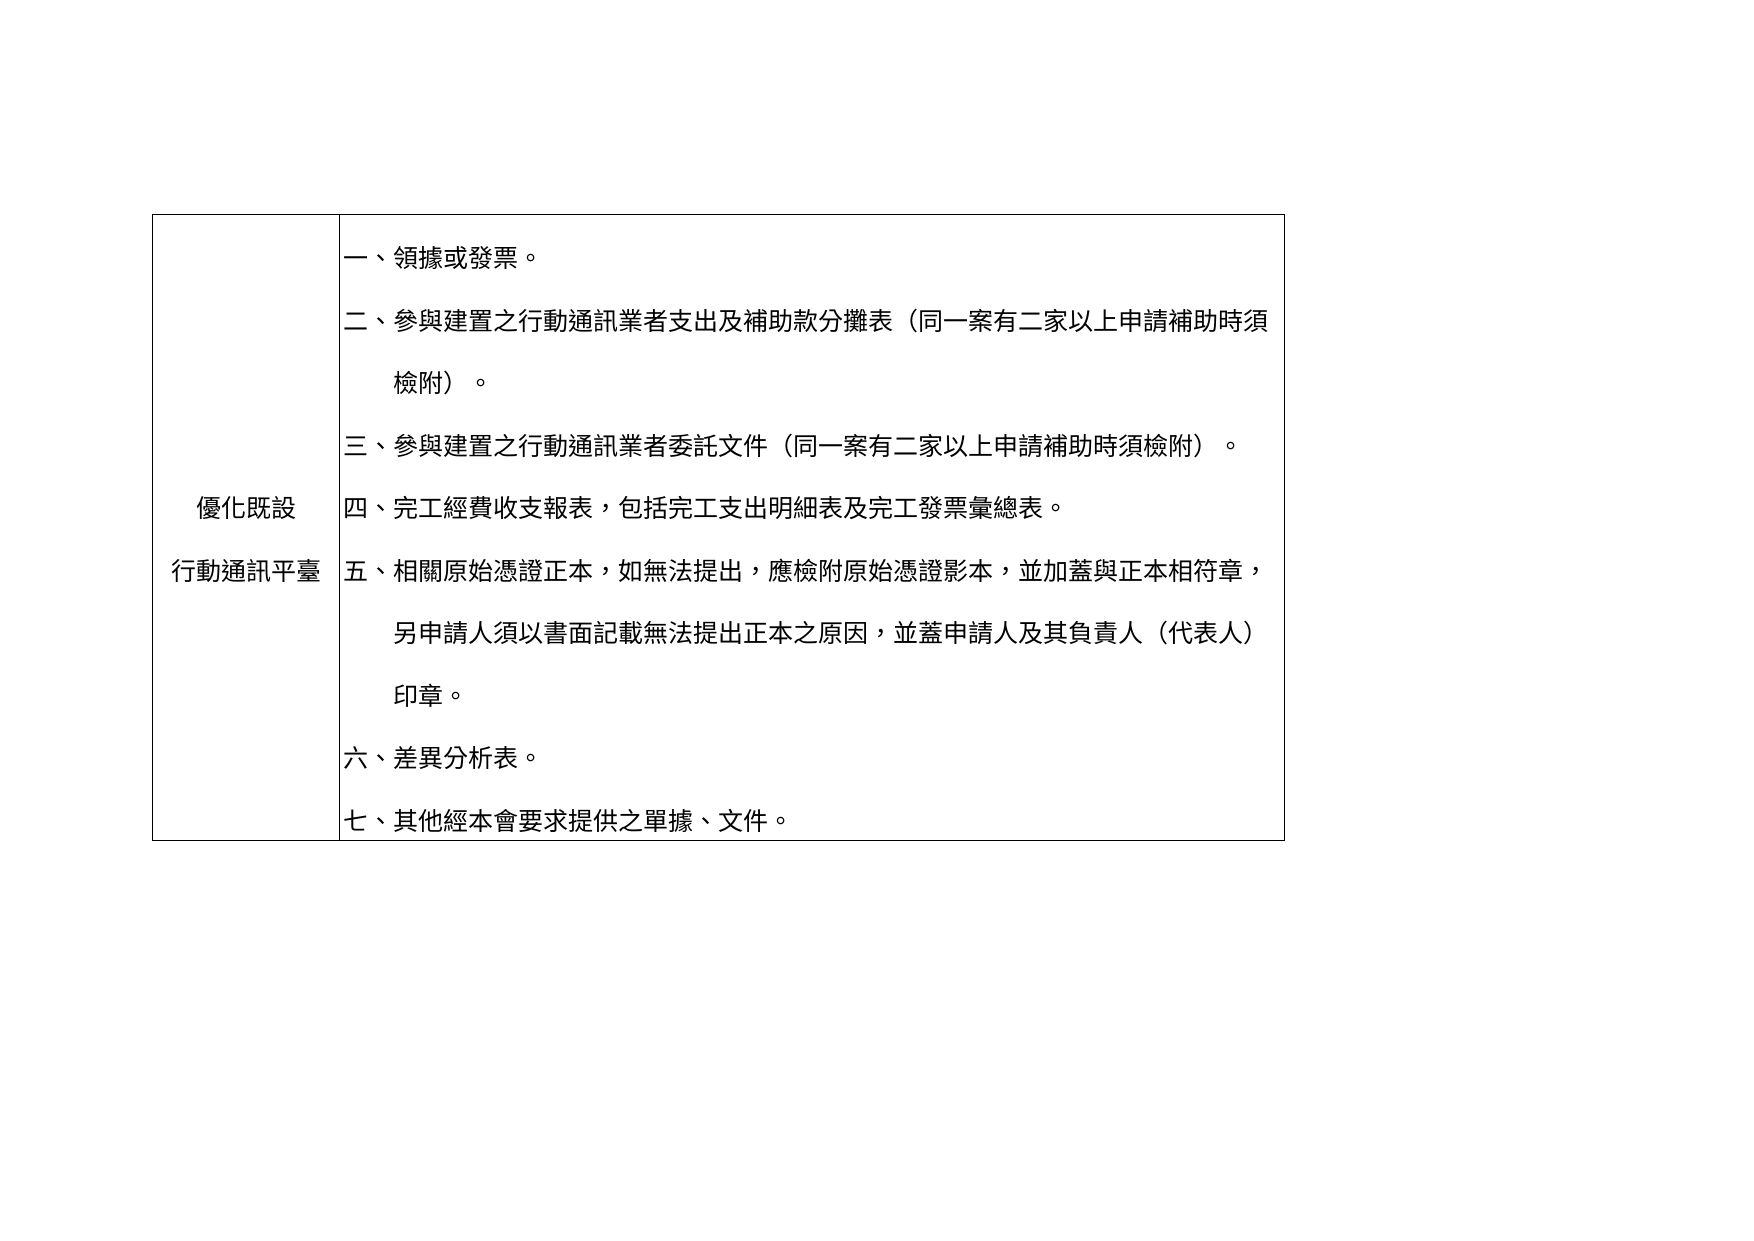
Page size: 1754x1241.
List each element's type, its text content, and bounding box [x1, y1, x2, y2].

table_cell 一、領據或發票。 二、參與建置之行動通訊業者支出及補助款分攤表（同一案有二家以上申請補助時須檢附）。 三、參與建置之行動通訊業者委託文件（同一案有二家以上申請補助時須檢附）。 四、完工經費收支報表，包括完工支出明細表及完工發票彙總表。 五、相關原始憑證正本，如無法提出，應檢附原始憑證影本，並加蓋與正本相符章，另申請人須以書面記載無法提出正本之原因，並蓋申請人及其負責人（代表人）印章。 六、差異分析表。 七、其他經本會要求提供之單據、文件。 [340, 215, 1284, 840]
table_cell 優化既設 行動通訊平臺 [153, 215, 339, 840]
table_header [150, 214, 1361, 966]
